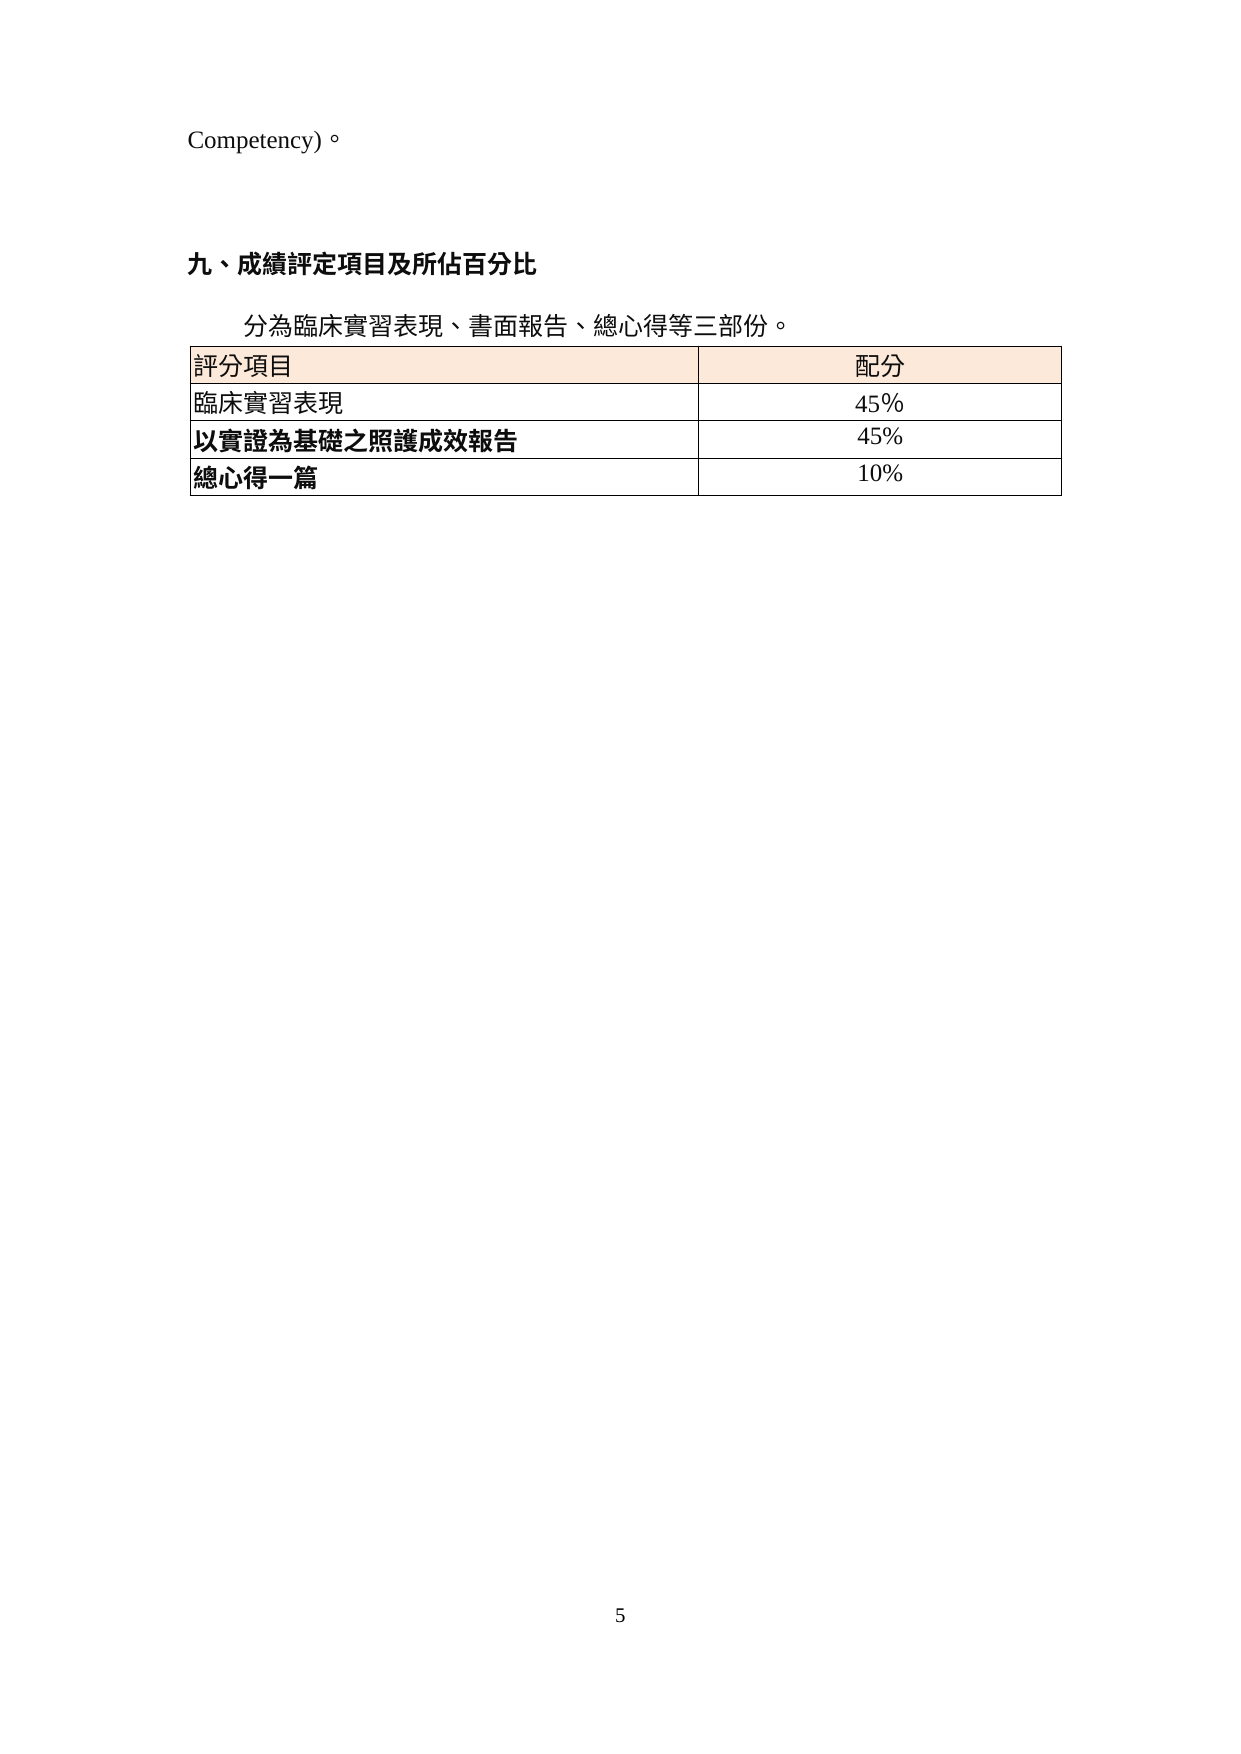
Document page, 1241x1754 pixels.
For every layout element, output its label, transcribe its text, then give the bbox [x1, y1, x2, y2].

table_cell 45% [699, 421, 1061, 457]
table_header 配分 [699, 347, 1061, 383]
table_cell 以實證為基礎之照護成效報告 [191, 421, 698, 457]
text Competency)。 [187, 96, 1053, 158]
table_cell 10% [699, 459, 1061, 495]
text 九、成績評定項目及所佔百分比 [187, 221, 1053, 283]
table_cell 臨床實習表現 [191, 384, 698, 420]
table_header 評分項目 [191, 347, 698, 383]
text 分為臨床實習表現、書面報告、總心得等三部份。 [187, 283, 1053, 346]
table_cell 45％ [699, 384, 1061, 420]
table_cell 總心得一篇 [191, 459, 698, 495]
